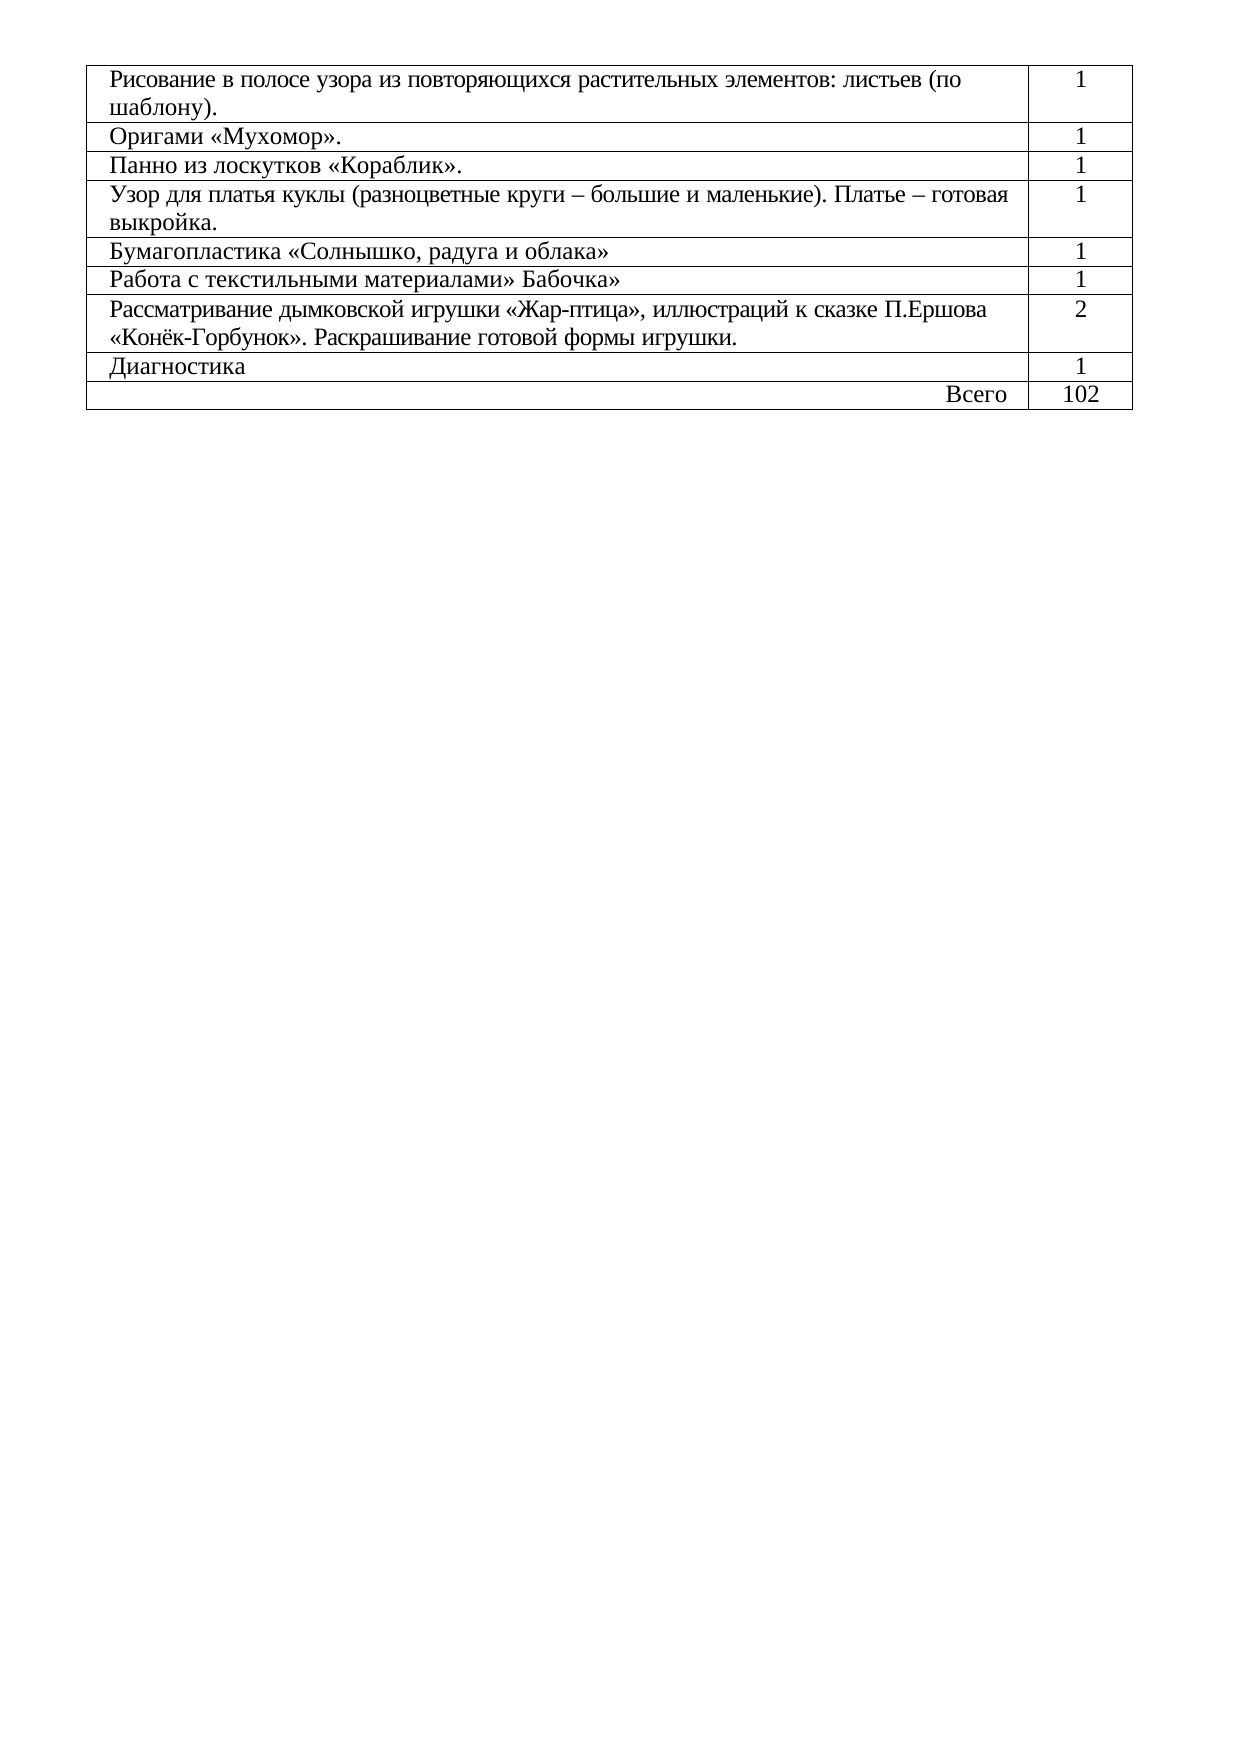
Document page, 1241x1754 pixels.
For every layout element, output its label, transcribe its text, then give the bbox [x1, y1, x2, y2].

table_cell Бумагопластика «Солнышко, радуга и облака» [87, 238, 1028, 266]
table_cell 102 [1029, 382, 1132, 409]
table_cell Работа с текстильными материалами» Бабочка» [87, 267, 1028, 294]
table_cell 2 [1029, 295, 1132, 352]
table_cell 1 [1029, 267, 1132, 294]
table_cell Рассматривание дымковской игрушки «Жар-птица», иллюстраций к сказке П.Ершова «Конёк-Горбунок». Раскрашивание готовой формы игрушки. [87, 295, 1028, 352]
table_cell 1 [1029, 152, 1132, 179]
table_cell Узор для платья куклы (разноцветные круги – большие и маленькие). Платье – готовая выкройка. [87, 181, 1028, 237]
table_cell Рисование в полосе узора из повторяющихся растительных элементов: листьев (по шаблону). [87, 66, 1028, 122]
table_cell 1 [1029, 238, 1132, 266]
table_cell 1 [1029, 66, 1132, 122]
table_cell 1 [1029, 123, 1132, 151]
table_cell Всего [87, 382, 1028, 409]
table_cell Панно из лоскутков «Кораблик». [87, 152, 1028, 179]
table_cell Оригами «Мухомор». [87, 123, 1028, 151]
table_cell Диагностика [87, 353, 1028, 381]
table_cell 1 [1029, 353, 1132, 381]
table_cell 1 [1029, 181, 1132, 237]
